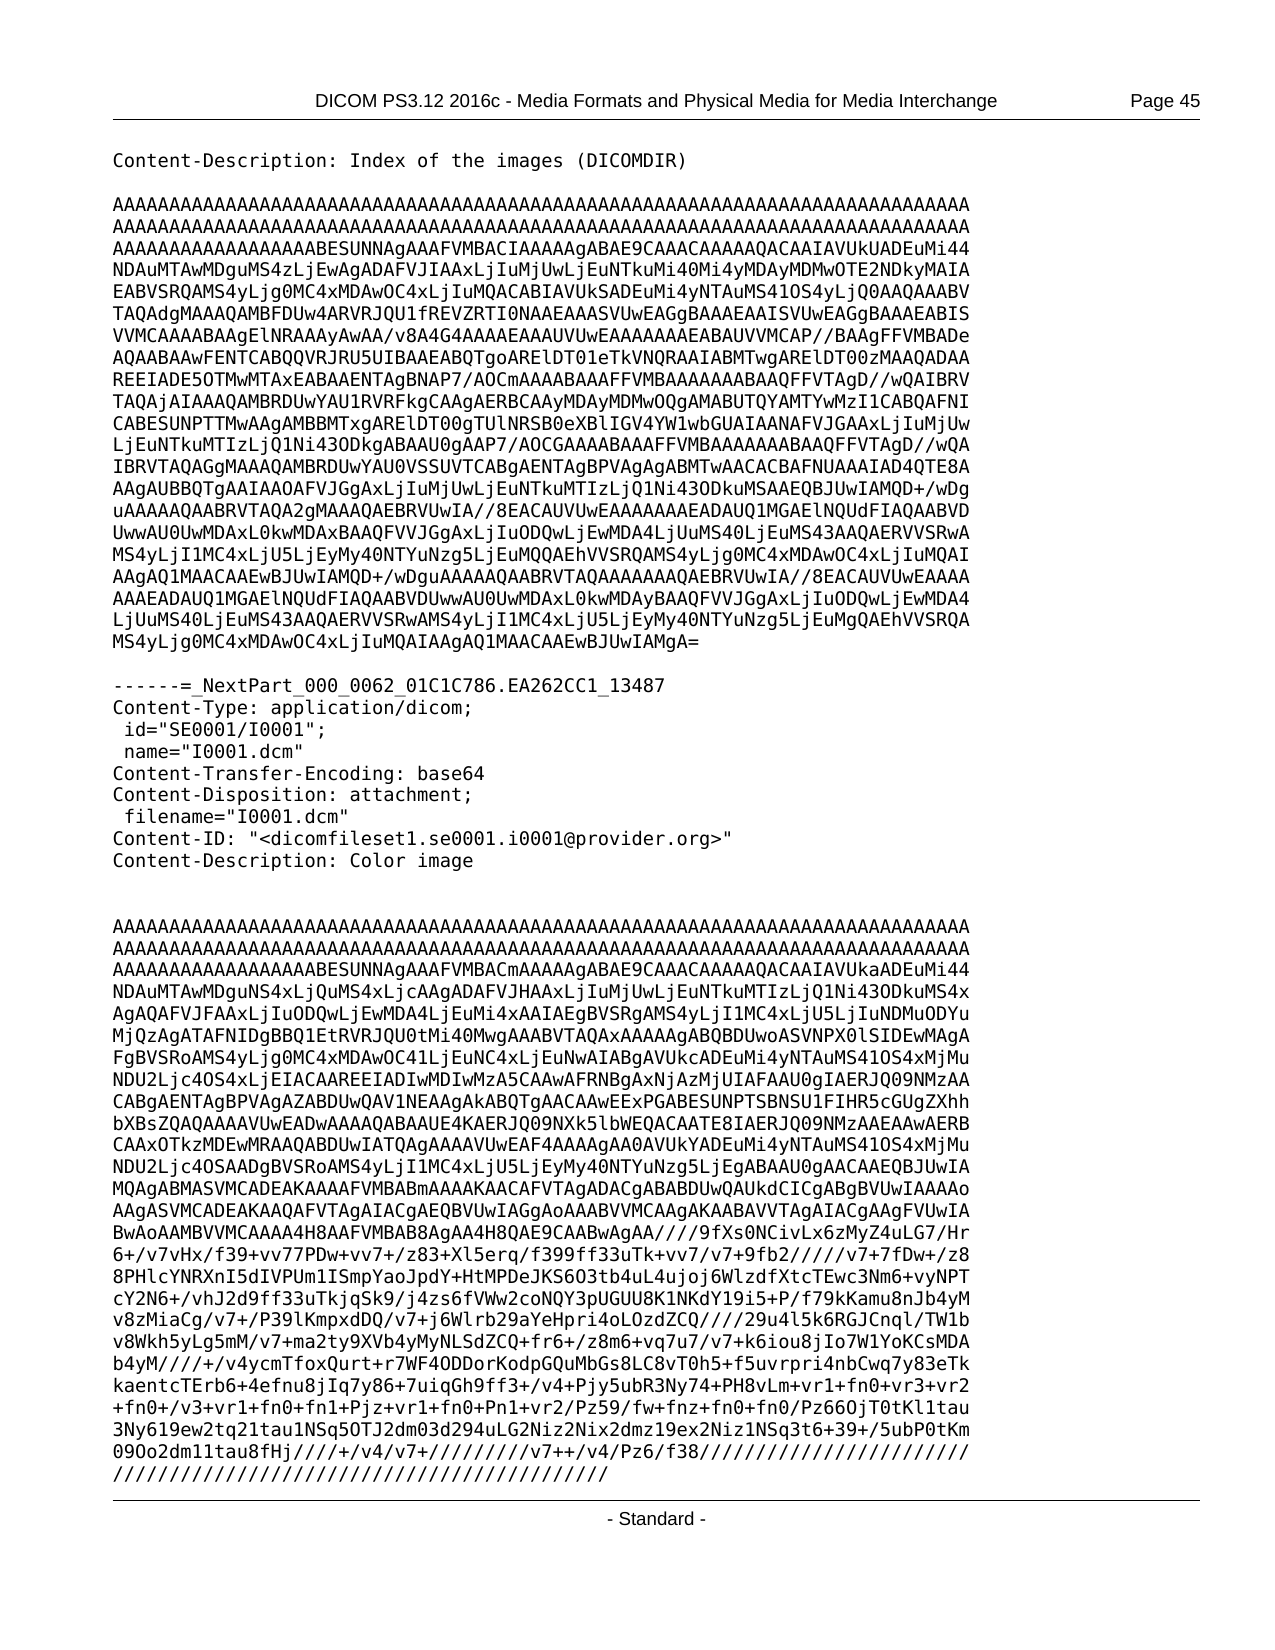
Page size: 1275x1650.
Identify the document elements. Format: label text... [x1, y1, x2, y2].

text Content-Description: Index of the images (DICOMDIR) AAAAAAAAAAAAAAAAAAAAAAAAAAAAAAAAAAAAAAAAAAAAAAAAAAAAAAAAAAAAAAAAAAAAAAAAAAAA AAAAAAAAAAAAAAAAAAAAAAAAAAAAAAAAAAAAAAAAAAAAAAAAAAAAAAAAAAAAAAAAAAAAAAAAAAAA AAAAAAAAAAAAAAAAAABESUNNAgAAAFVMBACIAAAAAgABAE9CAAACAAAAAQACAAIAVUkUADEuMi44 NDAuMTAwMDguMS4zLjEwAgADAFVJIAAxLjIuMjUwLjEuNTkuMi40Mi4yMDAyMDMwOTE2NDkyMAIA EABVSRQAMS4yLjg0MC4xMDAwOC4xLjIuMQACABIAVUkSADEuMi4yNTAuMS41OS4yLjQ0AAQAAABV TAQAdgMAAAQAMBFDUw4ARVRJQU1fREVZRTI0NAAEAAASVUwEAGgBAAAEAAISVUwEAGgBAAAEABIS VVMCAAAABAAgElNRAAAyAwAA/v8A4G4AAAAEAAAUVUwEAAAAAAAEABAUVVMCAP//BAAgFFVMBADe AQAABAAwFENTCABQQVRJRU5UIBAAEABQTgoARElDT01eTkVNQRAAIABMTwgARElDT00zMAAQADAA REEIADE5OTMwMTAxEABAAENTAgBNAP7/AOCmAAAABAAAFFVMBAAAAAAABAAQFFVTAgD//wQAIBRV TAQAjAIAAAQAMBRDUwYAU1RVRFkgCAAgAERBCAAyMDAyMDMwOQgAMABUTQYAMTYwMzI1CABQAFNI CABESUNPTTMwAAgAMBBMTxgARElDT00gTUlNRSB0eXBlIGV4YW1wbGUAIAANAFVJGAAxLjIuMjUw LjEuNTkuMTIzLjQ1Ni43ODkgABAAU0gAAP7/AOCGAAAABAAAFFVMBAAAAAAABAAQFFVTAgD//wQA IBRVTAQAGgMAAAQAMBRDUwYAU0VSSUVTCABgAENTAgBPVAgAgABMTwAACACBAFNUAAAIAD4QTE8A AAgAUBBQTgAAIAAOAFVJGgAxLjIuMjUwLjEuNTkuMTIzLjQ1Ni43ODkuMSAAEQBJUwIAMQD+/wDg uAAAAAQAABRVTAQA2gMAAAQAEBRVUwIA//8EACAUVUwEAAAAAAAEADAUQ1MGAElNQUdFIAQAABVD UwwAU0UwMDAxL0kwMDAxBAAQFVVJGgAxLjIuODQwLjEwMDA4LjUuMS40LjEuMS43AAQAERVVSRwA MS4yLjI1MC4xLjU5LjEyMy40NTYuNzg5LjEuMQQAEhVVSRQAMS4yLjg0MC4xMDAwOC4xLjIuMQAI AAgAQ1MAACAAEwBJUwIAMQD+/wDguAAAAAQAABRVTAQAAAAAAAQAEBRVUwIA//8EACAUVUwEAAAA AAAEADAUQ1MGAElNQUdFIAQAABVDUwwAU0UwMDAxL0kwMDAyBAAQFVVJGgAxLjIuODQwLjEwMDA4 LjUuMS40LjEuMS43AAQAERVVSRwAMS4yLjI1MC4xLjU5LjEyMy40NTYuNzg5LjEuMgQAEhVVSRQA MS4yLjg0MC4xMDAwOC4xLjIuMQAIAAgAQ1MAACAAEwBJUwIAMgA= ------=_NextPart_000_0062_01C1C786.EA262CC1_13487 Content-Type: application/dicom; id="SE0001/I0001"; name="I0001.dcm" Content-Transfer-Encoding: base64 Content-Disposition: attachment; filename="I0001.dcm" Content-ID: "<dicomfileset1.se0001.i0001@provider.org>" Content-Description: Color image AAAAAAAAAAAAAAAAAAAAAAAAAAAAAAAAAAAAAAAAAAAAAAAAAAAAAAAAAAAAAAAAAAAAAAAAAAAA AAAAAAAAAAAAAAAAAAAAAAAAAAAAAAAAAAAAAAAAAAAAAAAAAAAAAAAAAAAAAAAAAAAAAAAAAAAA AAAAAAAAAAAAAAAAAABESUNNAgAAAFVMBACmAAAAAgABAE9CAAACAAAAAQACAAIAVUkaADEuMi44 NDAuMTAwMDguNS4xLjQuMS4xLjcAAgADAFVJHAAxLjIuMjUwLjEuNTkuMTIzLjQ1Ni43ODkuMS4x AgAQAFVJFAAxLjIuODQwLjEwMDA4LjEuMi4xAAIAEgBVSRgAMS4yLjI1MC4xLjU5LjIuNDMuODYu MjQzAgATAFNIDgBBQ1EtRVRJQU0tMi40MwgAAABVTAQAxAAAAAgABQBDUwoASVNPX0lSIDEwMAgA FgBVSRoAMS4yLjg0MC4xMDAwOC41LjEuNC4xLjEuNwAIABgAVUkcADEuMi4yNTAuMS41OS4xMjMu NDU2Ljc4OS4xLjEIACAAREEIADIwMDIwMzA5CAAwAFRNBgAxNjAzMjUIAFAAU0gIAERJQ09NMzAA CABgAENTAgBPVAgAZABDUwQAV1NEAAgAkABQTgAACAAwEExPGABESUNPTSBNSU1FIHR5cGUgZXhh bXBsZQAQAAAAVUwEADwAAAAQABAAUE4KAERJQ09NXk5lbWEQACAATE8IAERJQ09NMzAAEAAwAERB CAAxOTkzMDEwMRAAQABDUwIATQAgAAAAVUwEAF4AAAAgAA0AVUkYADEuMi4yNTAuMS41OS4xMjMu NDU2Ljc4OSAADgBVSRoAMS4yLjI1MC4xLjU5LjEyMy40NTYuNzg5LjEgABAAU0gAACAAEQBJUwIA MQAgABMASVMCADEAKAAAAFVMBABmAAAAKAACAFVTAgADACgABABDUwQAUkdCICgABgBVUwIAAAAo AAgASVMCADEAKAAQAFVTAgAIACgAEQBVUwIAGgAoAAABVVMCAAgAKAABAVVTAgAIACgAAgFVUwIA BwAoAAMBVVMCAAAA4H8AAFVMBAB8AgAA4H8QAE9CAABwAgAA////9fXs0NCivLx6zMyZ4uLG7/Hr 6+/v7vHx/f39+vv77PDw+vv7+/z83+Xl5erq/f399ff33uTk+vv7/v7+9fb2/////v7+7fDw+/z8 8PHlcYNRXnI5dIVPUm1ISmpYaoJpdY+HtMPDeJKS6O3tb4uL4ujoj6WlzdfXtcTEwc3Nm6+vyNPT cY2N6+/vhJ2d9ff33uTkjqSk9/j4zs6fVWw2coNQY3pUGUU8K1NKdY19i5+P/f79kKamu8nJb4yM v8zMiaCg/v7+/P39lKmpxdDQ/v7+j6Wlrb29aYeHpri4oLOzdZCQ////29u4l5k6RGJCnql/TW1b v8Wkh5yLg5mM/v7+ma2ty9XVb4yMyNLSdZCQ+fr6+/z8m6+vq7u7/v7+k6iou8jIo7W1YoKCsMDA b4yM////+/v4ycmTfoxQurt+r7WF4ODDorKodpGQuMbGs8LC8vT0h5+f5uvrpri4nbCwq7y83eTk kaentcTErb6+4efnu8jIq7y86+7uiqGh9ff3+/v4+Pjy5ubR3Ny74+PH8vLm+vr1+fn0+vr3+vr2 +fn0+/v3+vr1+fn0+fn1+Pjz+vr1+fn0+Pn1+vr2/Pz59/fw+fnz+fn0+fn0/Pz66OjT0tKl1tau 3Ny619ew2tq21tau1NSq5OTJ2dm03d294uLG2Niz2Nix2dmz19ex2Niz1NSq3t6+39+/5ubP0tKm 09Oo2dm11tau8fHj////+/v4/v7+/////////v7++/v4/Pz6/f38//////////////////////// //////////////////////////////////////////// [112, 150, 1200, 1484]
